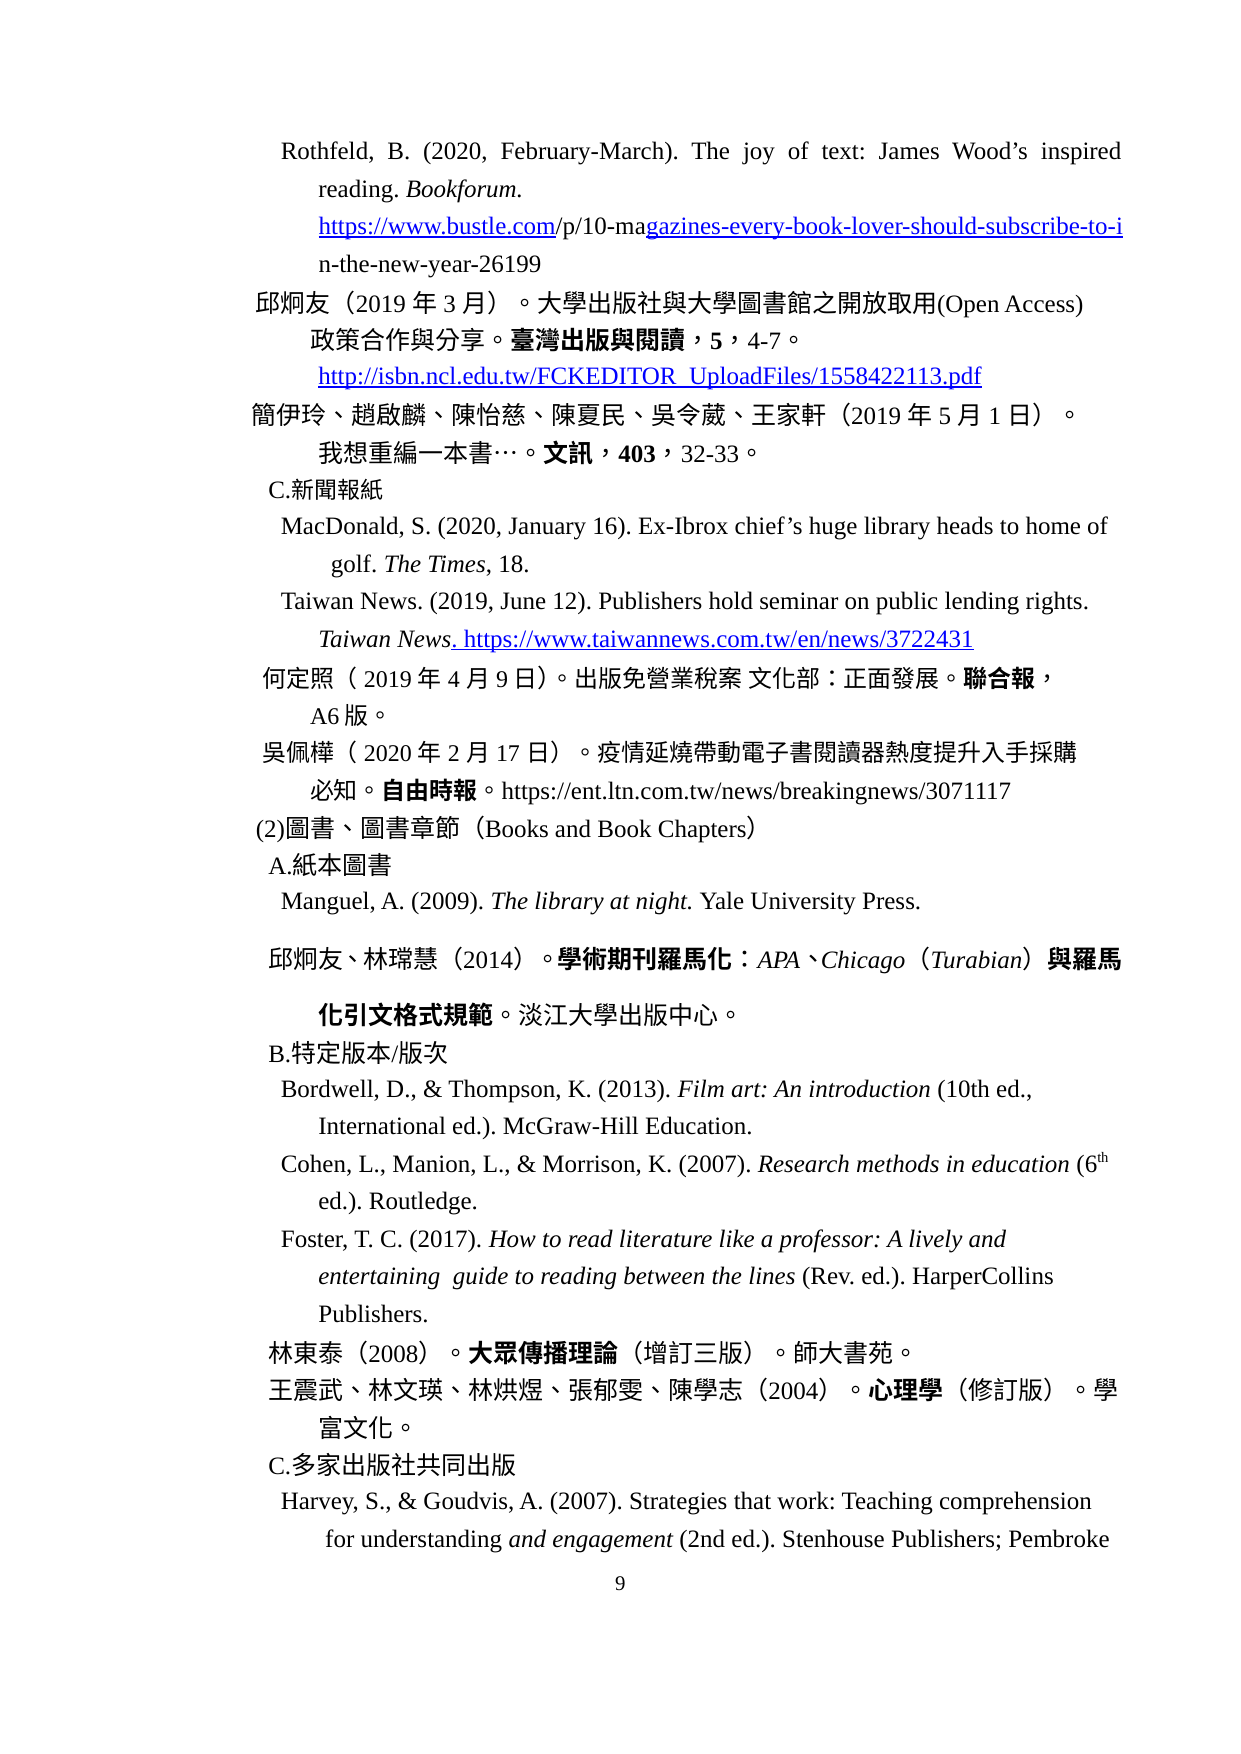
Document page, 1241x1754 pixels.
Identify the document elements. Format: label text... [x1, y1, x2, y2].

text ed.). Routledge. [118, 1183, 1122, 1220]
text entertaining guide to reading between the lines (Rev. ed.). HarperCollins [118, 1258, 1122, 1295]
text (2)圖書、圖書章節（Books and Book Chapters） [131, 808, 1122, 845]
text Taiwan News. (2019, June 12). Publishers hold seminar on public lending rights. [106, 583, 1122, 620]
text C.多家出版社共同出版 [118, 1445, 1122, 1483]
text Bordwell, D., & Thompson, K. (2013). Film art: An introduction (10th ed., [106, 1070, 1122, 1108]
text Foster, T. C. (2017). How to read literature like a professor: A lively and [106, 1220, 1122, 1258]
text Taiwan News. https://www.taiwannews.com.tw/en/news/3722431 [118, 620, 1122, 658]
text C.新聞報紙 [118, 470, 1122, 508]
text A6版。 [118, 695, 1104, 733]
text 何定照（ 2019 年 4 月 9 日）。出版免營業稅案 文化部：正面發展。聯合報， [118, 658, 1122, 695]
text for understanding and engagement (2nd ed.). Stenhouse Publishers; Pembroke [118, 1520, 1122, 1558]
text Harvey, S., & Goudvis, A. (2007). Strategies that work: Teaching comprehension [106, 1483, 1122, 1520]
text 化引文格式規範。淡江大學出版中心。 [118, 995, 1104, 1033]
text International ed.). McGraw-Hill Education. [118, 1108, 1122, 1145]
text http://isbn.ncl.edu.tw/FCKEDITOR_UploadFiles/1558422113.pdf [118, 358, 1122, 395]
text 我想重編一本書…。文訊，403，32-33。 [118, 433, 1122, 470]
text Manguel, A. (2009). The library at night. Yale University Press. [106, 883, 1122, 920]
text 邱炯友、林瑺慧（2014）。學術期刊羅馬化：APA、Chicago（Turabian）與羅馬 [118, 920, 1122, 995]
text Publishers. [118, 1295, 1122, 1333]
text golf. The Times, 18. [118, 545, 1122, 583]
text 王震武、林文瑛、林烘煜、張郁雯、陳學志（2004）。心理學（修訂版）。學 [118, 1370, 1122, 1408]
text 政策合作與分享。臺灣出版與閱讀，5，4-7。 [131, 320, 1122, 358]
text n-the-new-year-26199 [181, 245, 1124, 283]
text https://www.bustle.com/p/10-magazines-every-book-lover-should-subscribe-to-i [181, 208, 1124, 245]
text 富文化。 [118, 1408, 1104, 1445]
text Cohen, L., Manion, L., & Morrison, K. (2007). Research methods in education (6th [106, 1145, 1122, 1183]
text 吳佩樺（ 2020 年 2 月 17 日）。疫情延燒帶動電子書閱讀器熱度提升入手採購 [118, 733, 1122, 770]
text 簡伊玲、趙啟麟、陳怡慈、陳夏民、吳令葳、王家軒（2019 年 5 月 1 日）。 [118, 395, 1104, 433]
text MacDonald, S. (2020, January 16). Ex-Ibrox chief’s huge library heads to home of [117, 508, 1124, 545]
text B.特定版本/版次 [118, 1033, 1122, 1070]
text A.紙本圖書 [118, 845, 1122, 883]
text 邱炯友（2019 年 3 月）。大學出版社與大學圖書館之開放取用(Open Access) [131, 283, 1122, 320]
text 林東泰（2008）。大眾傳播理論（增訂三版）。師大書苑。 [118, 1333, 1122, 1370]
text Rothfeld, B. (2020, February-March). The joy of text: James Wood’s inspired reading. Bookforum. [281, 133, 1122, 208]
text 必知。自由時報。https://ent.ltn.com.tw/news/breakingnews/3071117 [118, 770, 1104, 808]
